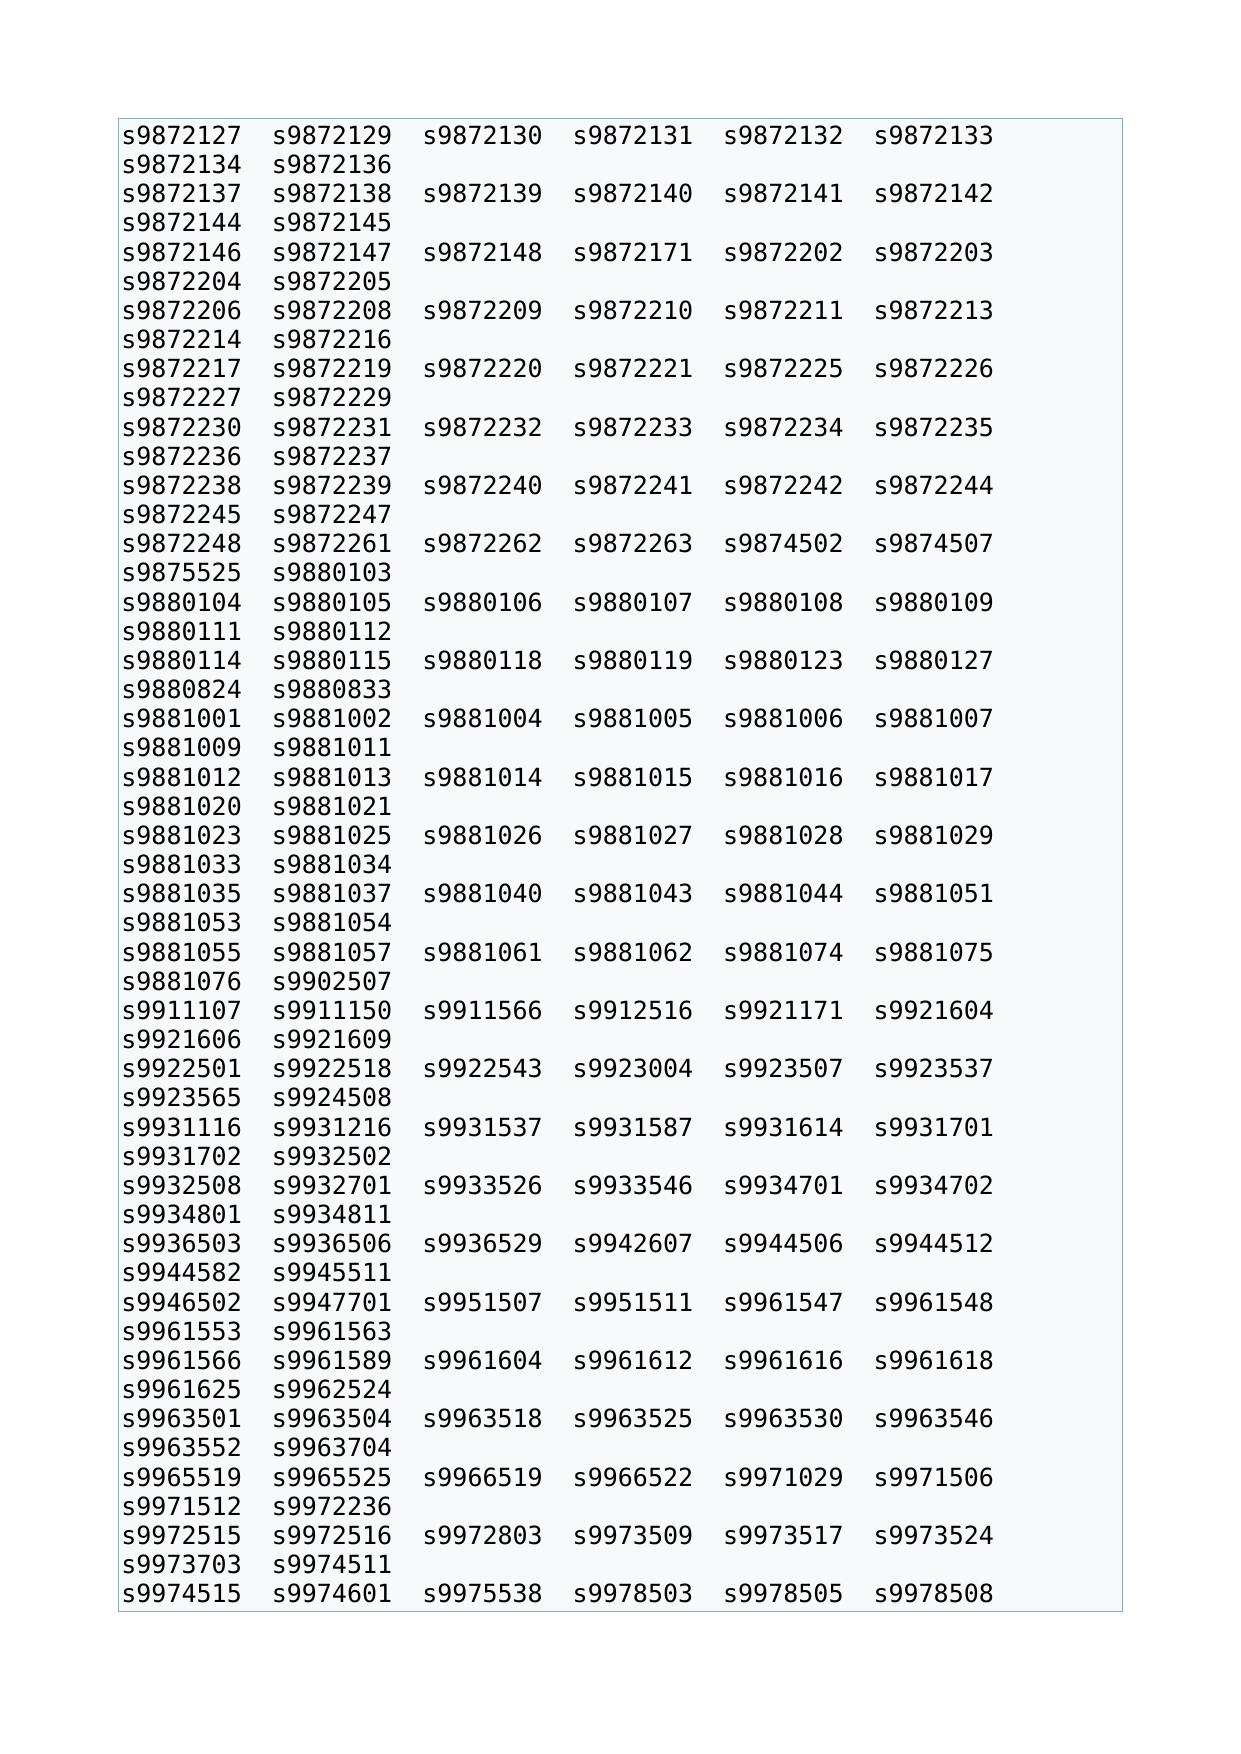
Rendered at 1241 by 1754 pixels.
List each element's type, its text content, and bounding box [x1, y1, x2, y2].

text s9872127 s9872129 s9872130 s9872131 s9872132 s9872133 s9872134 s9872136 s9872137 s9872138 s9872139 s9872140 s9872141 s9872142 s9872144 s9872145 s9872146 s9872147 s9872148 s9872171 s9872202 s9872203 s9872204 s9872205 s9872206 s9872208 s9872209 s9872210 s9872211 s9872213 s9872214 s9872216 s9872217 s9872219 s9872220 s9872221 s9872225 s9872226 s9872227 s9872229 s9872230 s9872231 s9872232 s9872233 s9872234 s9872235 s9872236 s9872237 s9872238 s9872239 s9872240 s9872241 s9872242 s9872244 s9872245 s9872247 s9872248 s9872261 s9872262 s9872263 s9874502 s9874507 s9875525 s9880103 s9880104 s9880105 s9880106 s9880107 s9880108 s9880109 s9880111 s9880112 s9880114 s9880115 s9880118 s9880119 s9880123 s9880127 s9880824 s9880833 s9881001 s9881002 s9881004 s9881005 s9881006 s9881007 s9881009 s9881011 s9881012 s9881013 s9881014 s9881015 s9881016 s9881017 s9881020 s9881021 s9881023 s9881025 s9881026 s9881027 s9881028 s9881029 s9881033 s9881034 s9881035 s9881037 s9881040 s9881043 s9881044 s9881051 s9881053 s9881054 s9881055 s9881057 s9881061 s9881062 s9881074 s9881075 s9881076 s9902507 s9911107 s9911150 s9911566 s9912516 s9921171 s9921604 s9921606 s9921609 s9922501 s9922518 s9922543 s9923004 s9923507 s9923537 s9923565 s9924508 s9931116 s9931216 s9931537 s9931587 s9931614 s9931701 s9931702 s9932502 s9932508 s9932701 s9933526 s9933546 s9934701 s9934702 s9934801 s9934811 s9936503 s9936506 s9936529 s9942607 s9944506 s9944512 s9944582 s9945511 s9946502 s9947701 s9951507 s9951511 s9961547 s9961548 s9961553 s9961563 s9961566 s9961589 s9961604 s9961612 s9961616 s9961618 s9961625 s9962524 s9963501 s9963504 s9963518 s9963525 s9963530 s9963546 s9963552 s9963704 s9965519 s9965525 s9966519 s9966522 s9971029 s9971506 s9971512 s9972236 s9972515 s9972516 s9972803 s9973509 s9973517 s9973524 s9973703 s9974511 s9974515 s9974601 s9975538 s9978503 s9978505 s9978508 [119, 119, 1122, 1611]
